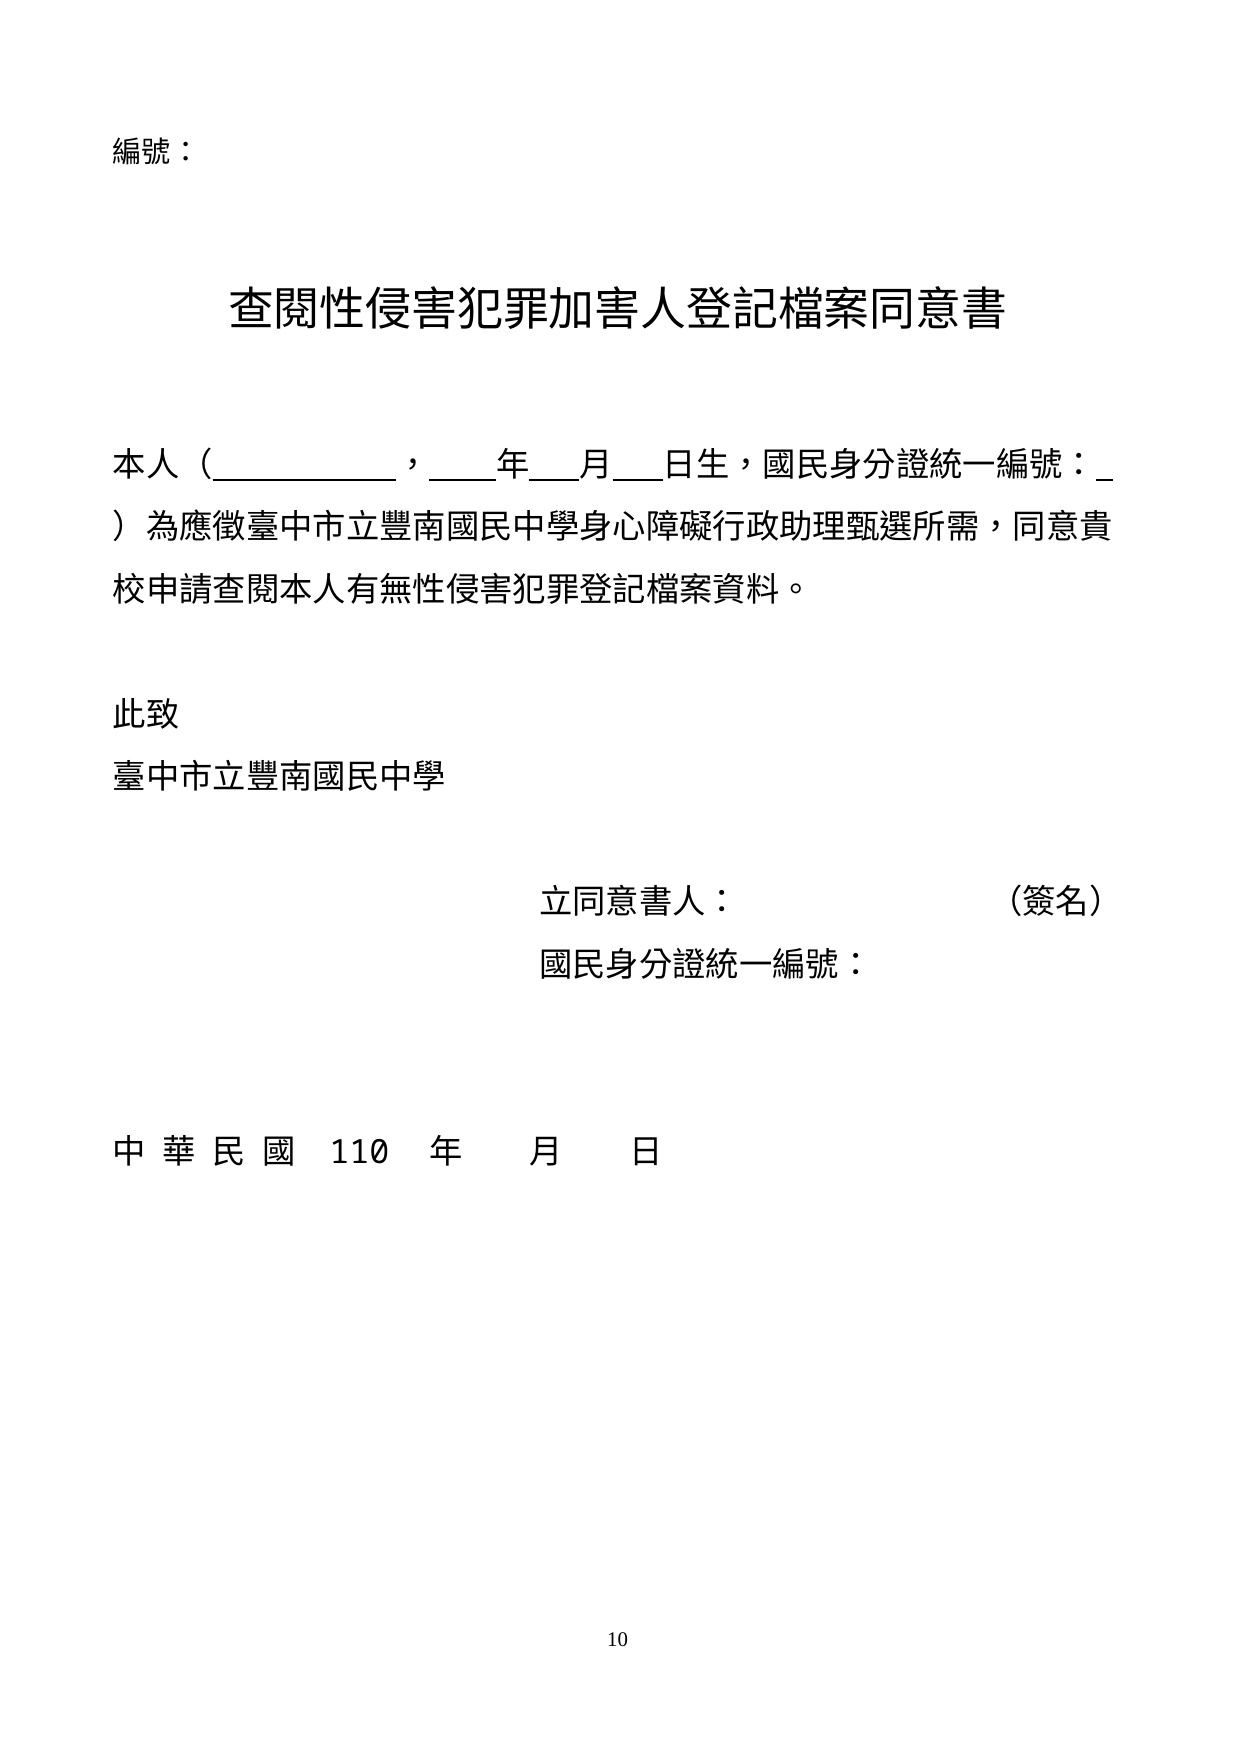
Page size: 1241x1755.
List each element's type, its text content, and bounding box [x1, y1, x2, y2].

text 本人（ ， 年 月 日生，國民身分證統一編號： ）為應徵臺中市立豐南國民中學身心障礙行政助理甄選所需，同意貴校申請查閱本人有無性侵害犯罪登記檔案資料。 [112, 420, 1122, 608]
text 編號： [112, 108, 1122, 170]
text 臺中市立豐南國民中學 [112, 733, 1122, 795]
text 查閱性侵害犯罪加害人登記檔案同意書 [112, 233, 1122, 358]
text 此致 [112, 670, 1122, 733]
text 國民身分證統一編號： [112, 920, 1122, 983]
text 中 華 民 國 110 年 月 日 [112, 1108, 1122, 1170]
text 立同意書人： （簽名） [112, 858, 1122, 920]
